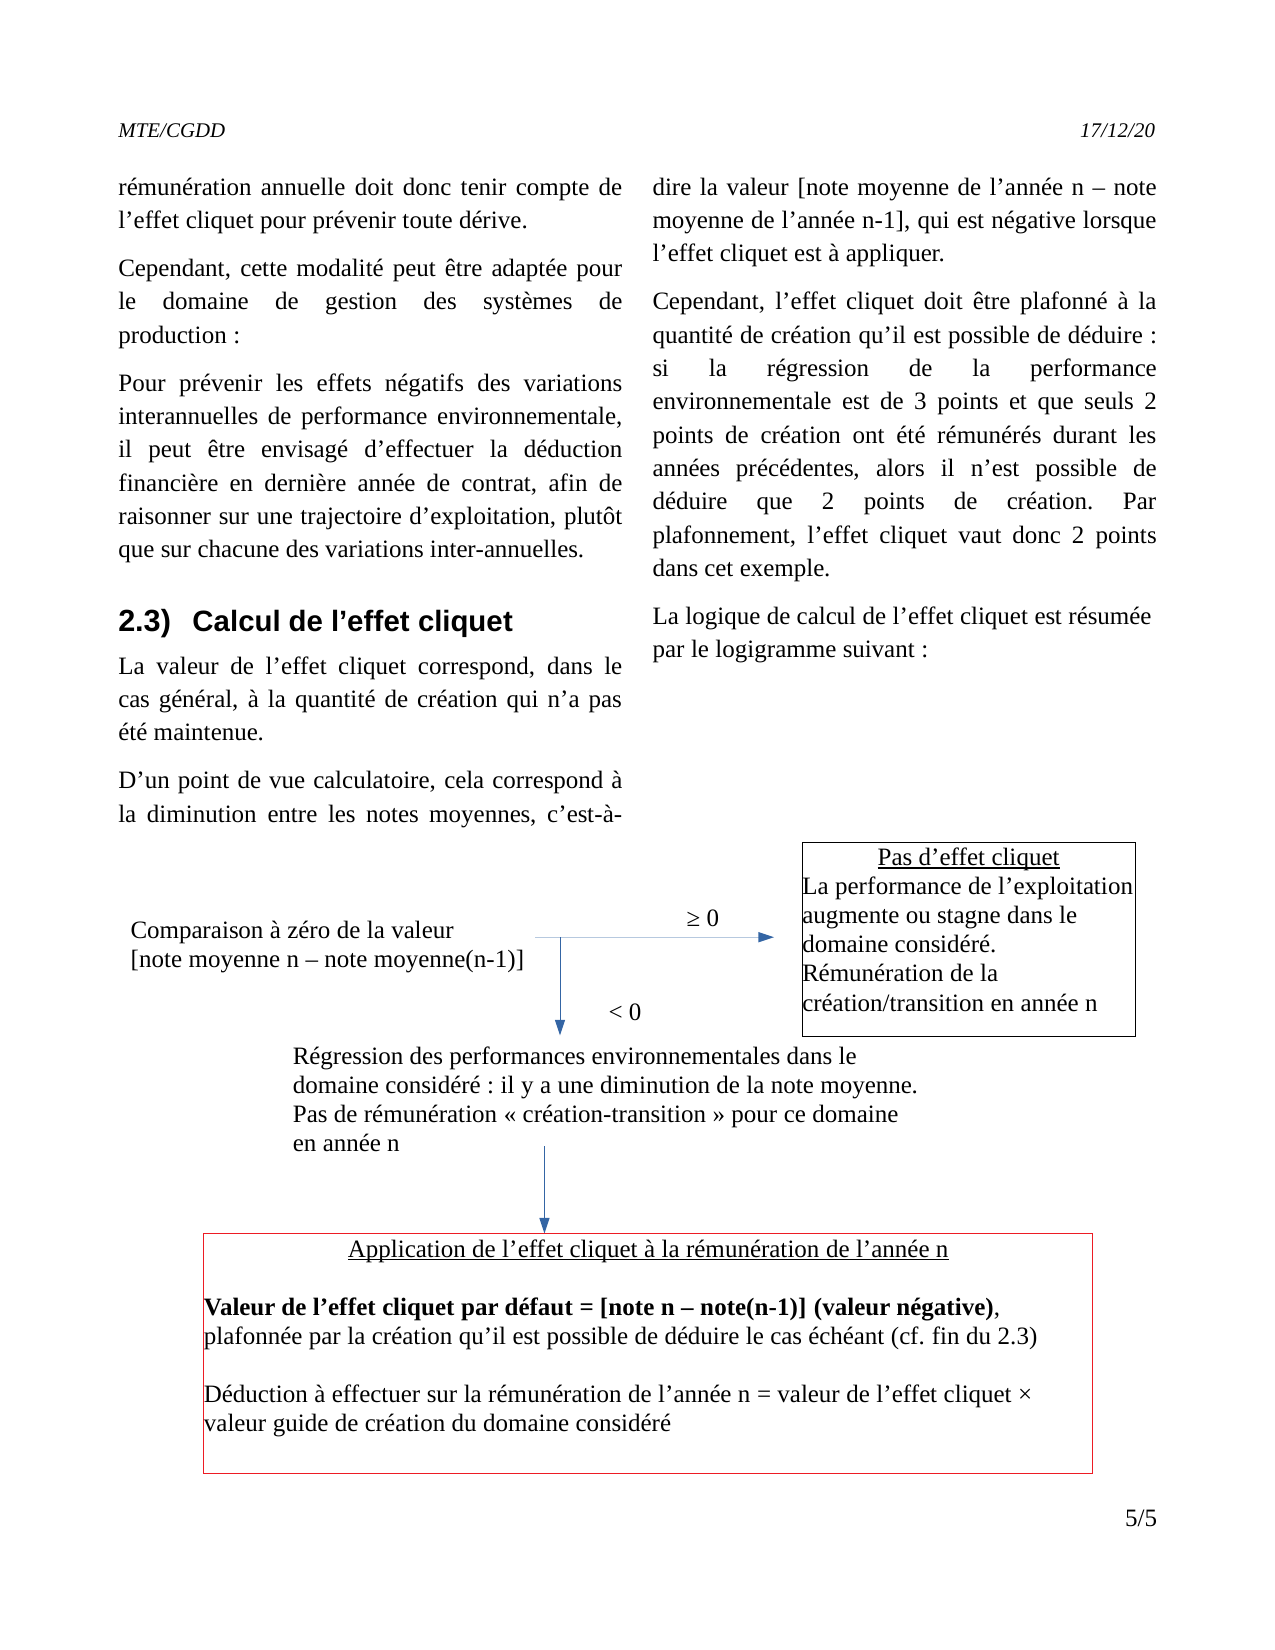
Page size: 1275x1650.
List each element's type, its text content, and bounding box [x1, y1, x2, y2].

text Cependant, l’effet cliquet doit être plafonné à la quantité de création qu’il est possible de déduire : si la régression de la performance environnementale est de 3 points et que seuls 2 points de création ont été rémunérés durant les années précédentes, alors il n’est possible de déduire que 2 points de création. Par plafonnement, l’effet cliquet vaut donc 2 points dans cet exemple. [652, 286, 1157, 582]
text La logique de calcul de l’effet cliquet est résumée par le logigramme suivant : [652, 601, 1157, 663]
text rémunération annuelle doit donc tenir compte de l’effet cliquet pour prévenir toute dérive. [118, 172, 623, 234]
text D’un point de vue calculatoire, cela correspond à la diminution entre les notes moyennes, c’est-à- [118, 765, 623, 827]
text dire la valeur [note moyenne de l’année n – note moyenne de l’année n-1], qui est négative lorsque l’effet cliquet est à appliquer. [652, 172, 1157, 267]
text Cependant, cette modalité peut être adaptée pour le domaine de gestion des systèmes de production : [118, 253, 623, 349]
text La valeur de l’effet cliquet correspond, dans le cas général, à la quantité de création qui n’a pas été maintenue. [118, 651, 623, 746]
subtitle Calcul de l’effet cliquet [118, 603, 623, 638]
text Pour prévenir les effets négatifs des variations interannuelles de performance environnementale, il peut être envisagé d’effectuer la déduction financière en dernière année de contrat, afin de raisonner sur une trajectoire d’exploitation, plutôt que sur chacune des variations inter-annuelles. [118, 367, 623, 563]
